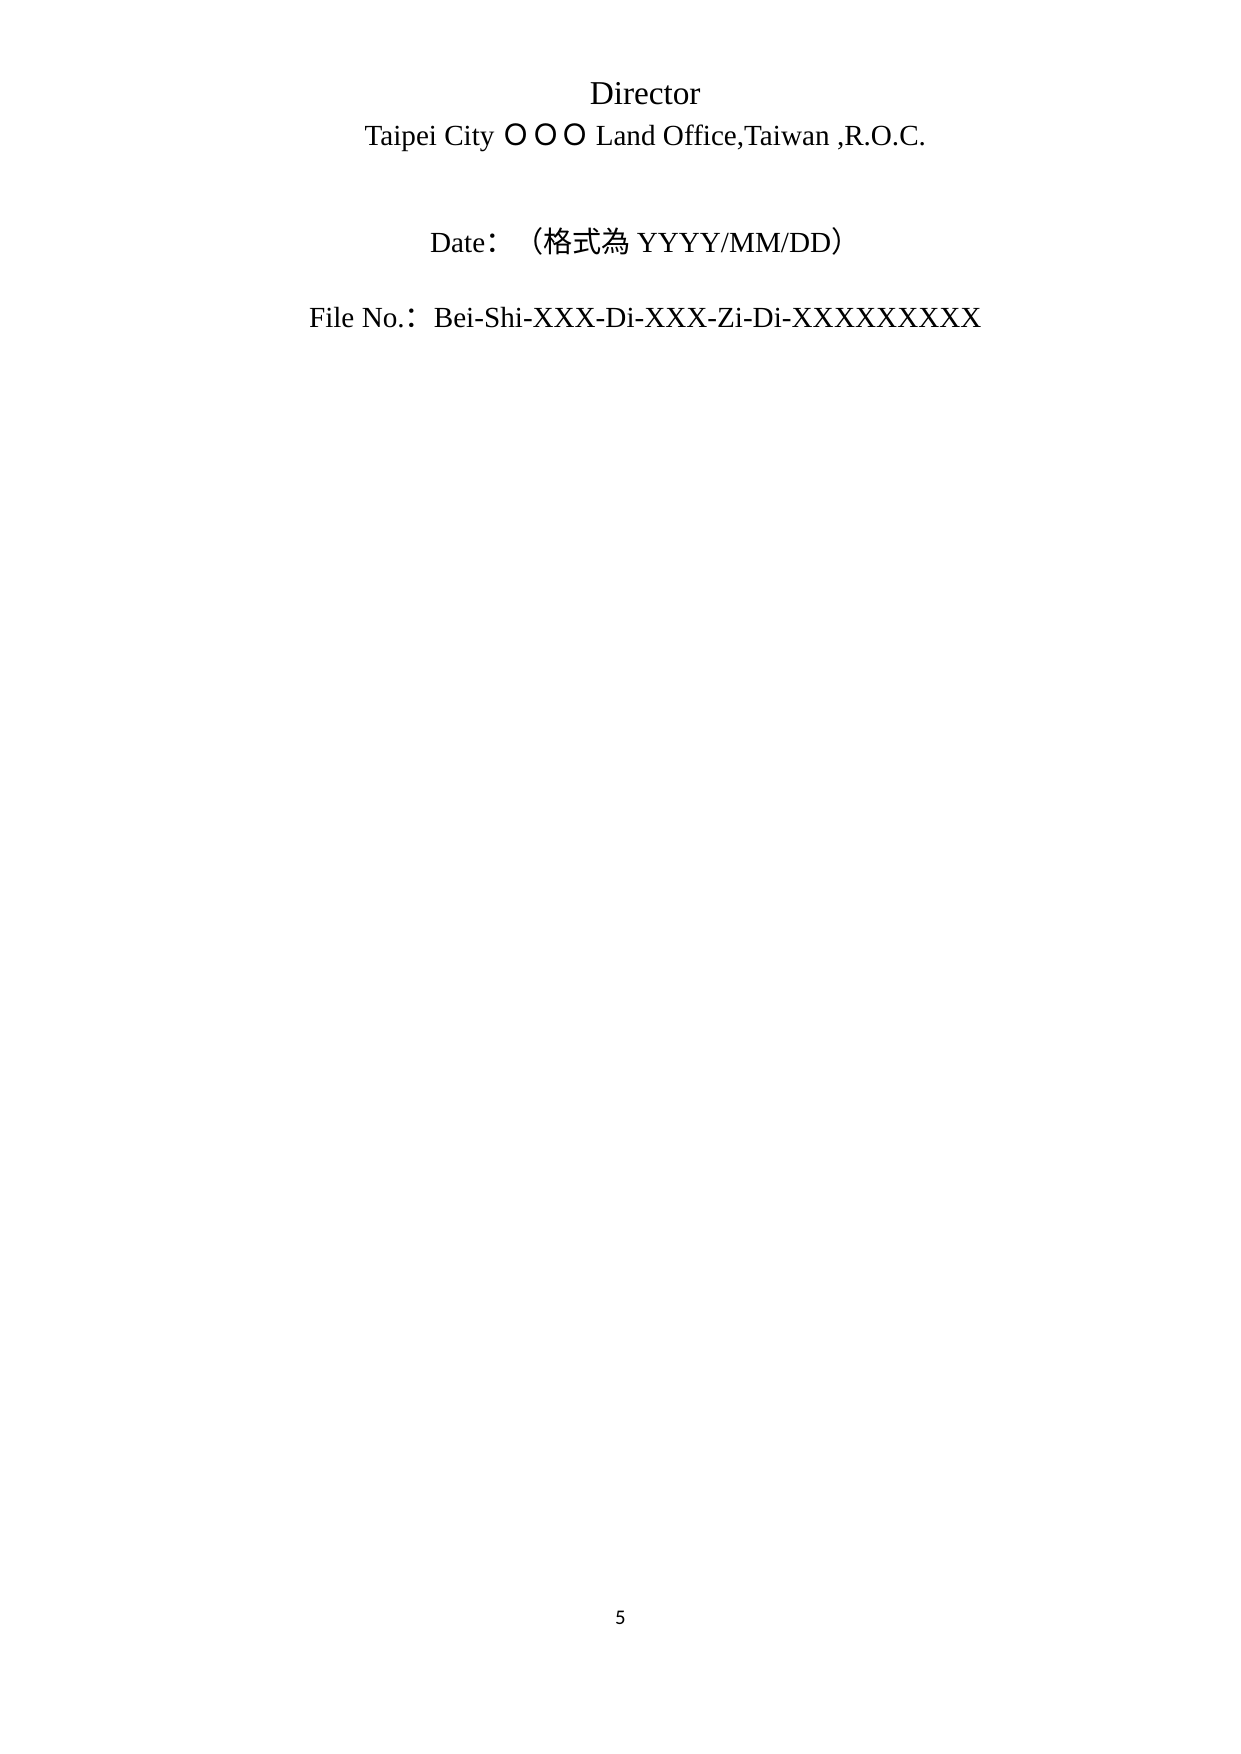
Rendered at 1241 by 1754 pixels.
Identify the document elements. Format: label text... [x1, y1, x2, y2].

text Taipei City ＯＯＯ Land Office,Taiwan ,R.O.C. [125, 112, 1165, 154]
text Director [125, 75, 1165, 112]
text File No.：Bei-Shi-XXX-Di-XXX-Zi-Di-XXXXXXXXX [125, 293, 1165, 336]
text Date：（格式為YYYY/MM/DD） [125, 219, 1165, 261]
